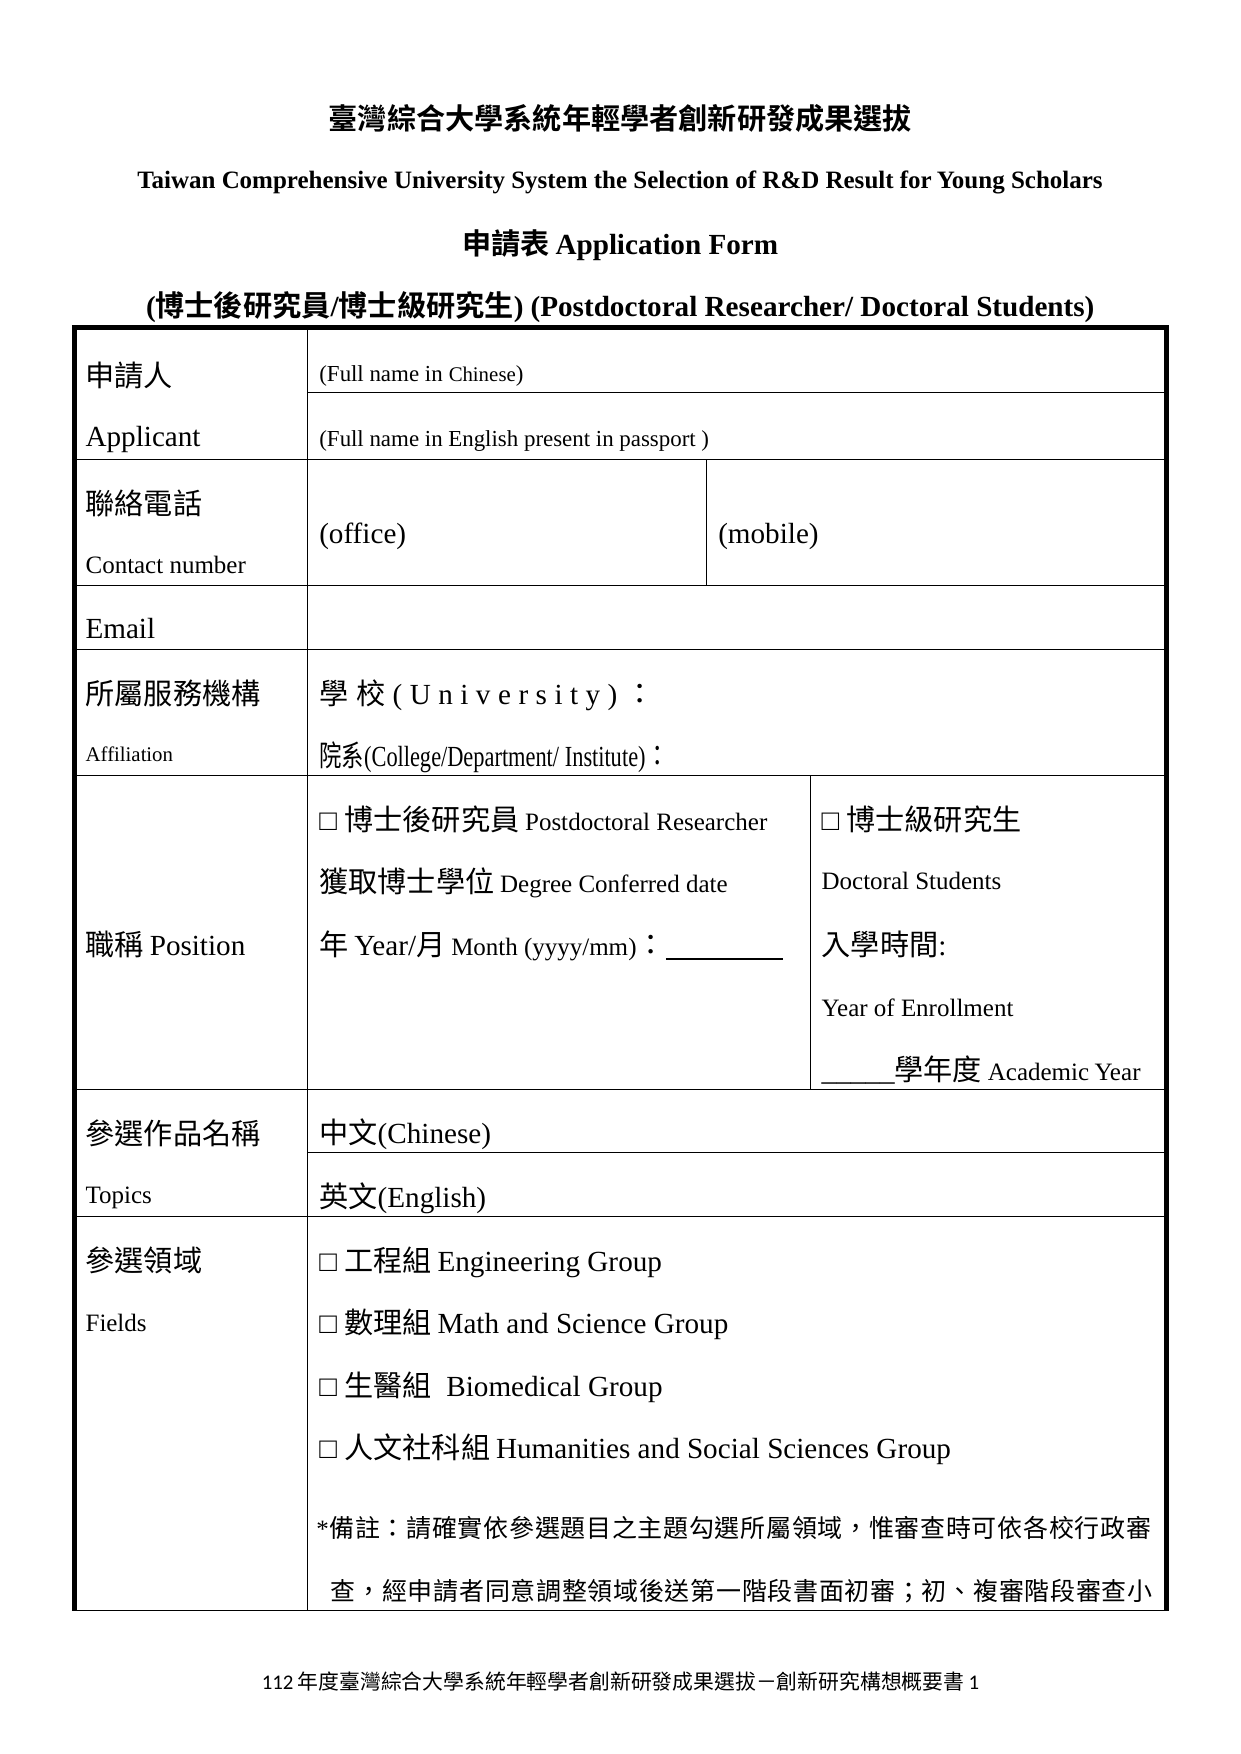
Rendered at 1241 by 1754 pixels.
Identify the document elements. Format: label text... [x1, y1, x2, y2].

table_cell 英文(English) [308, 1153, 1164, 1216]
table_cell 參選領域 Fields [77, 1217, 307, 1610]
table_cell (office) [308, 460, 706, 585]
table_cell 中文(Chinese) [308, 1090, 1164, 1152]
text 申請表Application Form [89, 200, 1152, 262]
table_cell 參選作品名稱 Topics [77, 1090, 307, 1216]
table_cell 所屬服務機構 Affiliation [77, 650, 307, 775]
table_cell 學校(University)： 院系(College/Department/ Institute)： [308, 650, 1164, 775]
table_cell 職稱Position [77, 776, 307, 1088]
table_cell 聯絡電話 Contact number [77, 460, 307, 585]
text 臺灣綜合大學系統年輕學者創新研發成果選拔 [89, 75, 1152, 137]
table_cell □ 博士級研究生 Doctoral Students 入學時間: Year of Enrollment _____學年度Academic Year [811, 776, 1164, 1088]
table_cell Email [77, 586, 307, 649]
text Taiwan Comprehensive University System the Selection of R&D Result for Young Scholars [89, 137, 1152, 200]
table_cell □ 工程組Engineering Group □ 數理組Math and Science Group □ 生醫組 Biomedical Group □ 人文社科組Humanities and Social Sciences Group *備註：請確實依參選題目之主題勾選所屬領域，惟審查時可依各校行政審查，經申請者同意調整領域後送第一階段書面初審；初、複審階段審查小 [308, 1217, 1164, 1610]
table_cell (Full name in English present in passport ) [308, 393, 1164, 459]
table_cell [308, 586, 1164, 649]
table_cell (mobile) [707, 460, 1164, 585]
table_cell □ 博士後研究員Postdoctoral Researcher 獲取博士學位Degree Conferred date 年Year/月Month (yyyy/mm)： [308, 776, 810, 1088]
text (博士後研究員/博士級研究生) (Postdoctoral Researcher/ Doctoral Students) [89, 262, 1152, 325]
table_header (Full name in Chinese) [308, 330, 1164, 392]
table_header 申請人 Applicant [77, 330, 307, 459]
